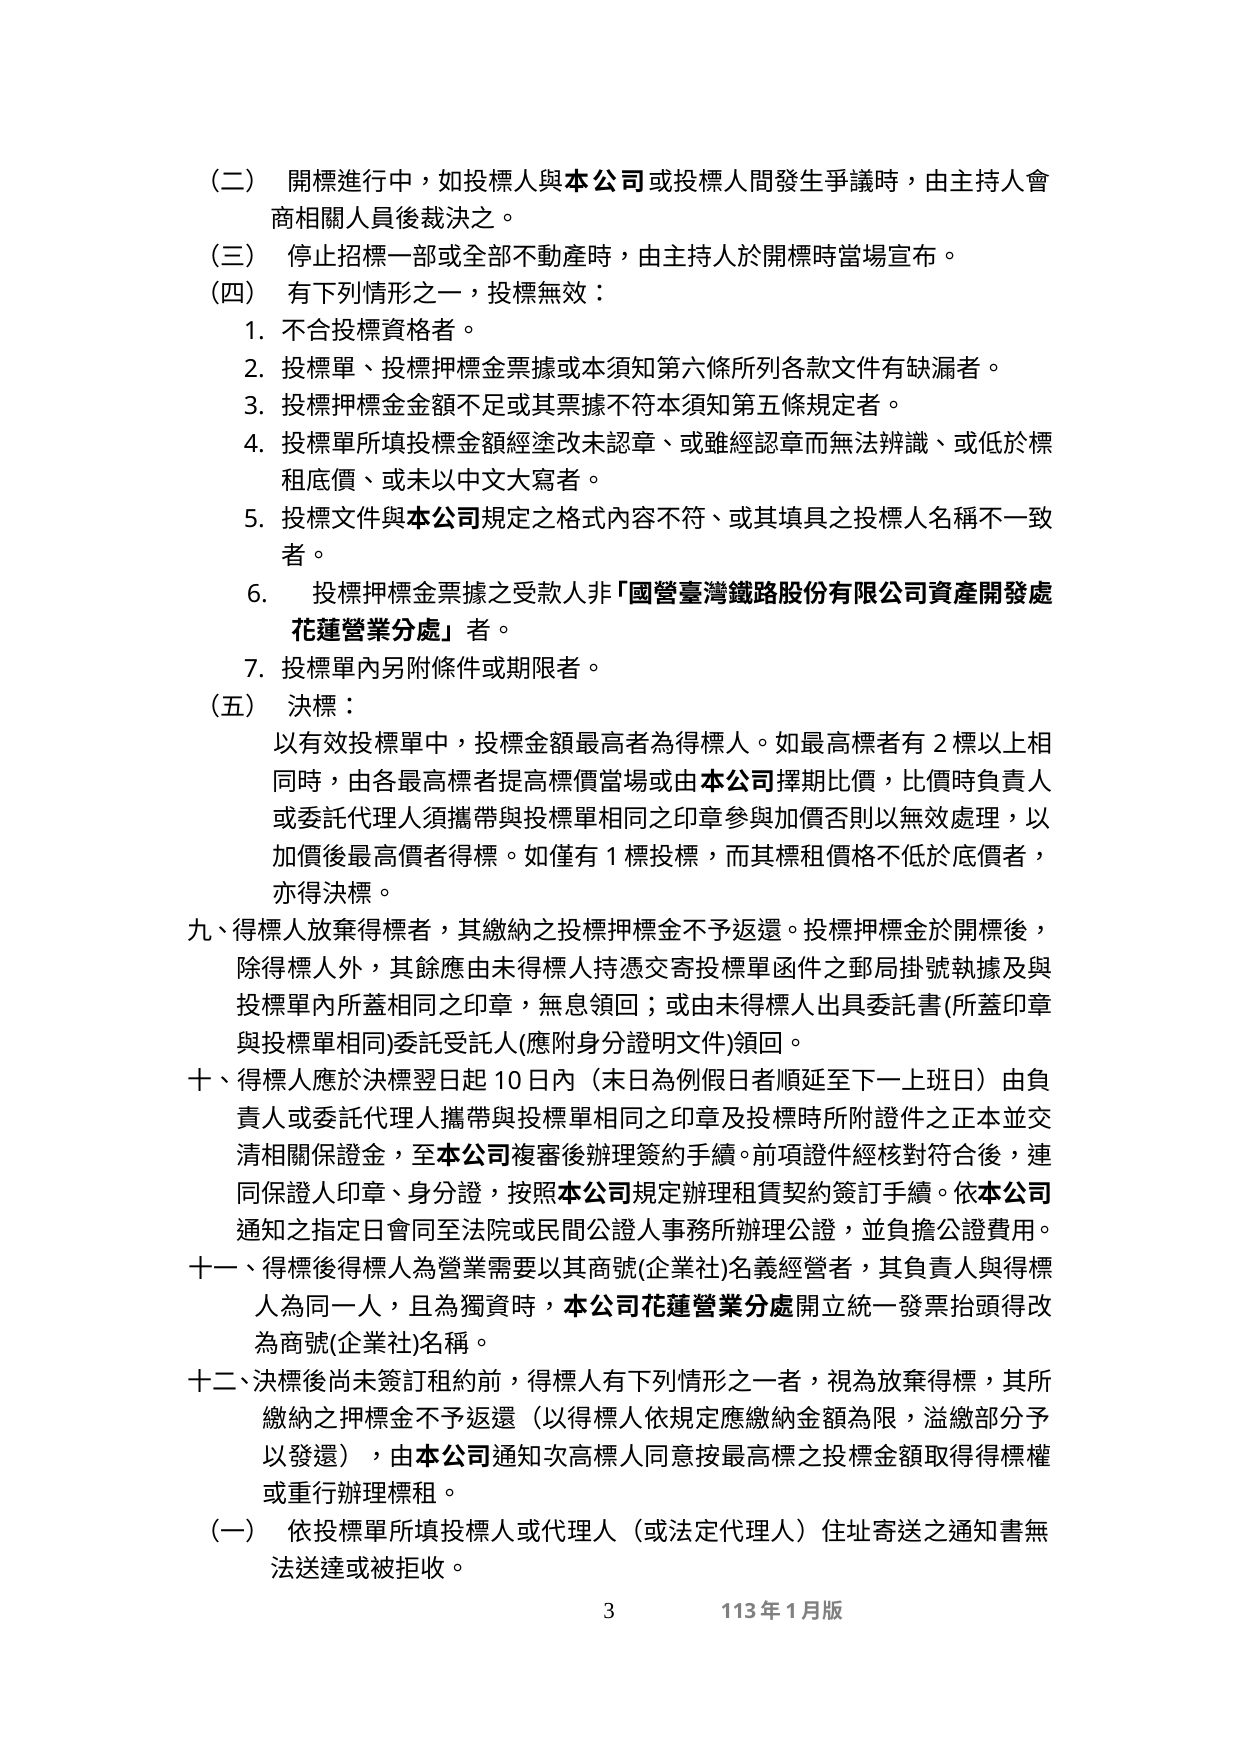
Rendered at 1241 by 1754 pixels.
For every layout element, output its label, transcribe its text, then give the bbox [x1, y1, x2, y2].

list 依投標單所填投標人或代理人（或法定代理人）住址寄送之通知書無法送達或被拒收。 [195, 1510, 1051, 1585]
list 決標： [195, 685, 1051, 722]
text 以有效投標單中，投標金額最高者為得標人。如最高標者有2標以上相同時，由各最高標者提高標價當場或由本公司擇期比價，比價時負責人或委託代理人須攜帶與投標單相同之印章參與加價否則以無效處理，以加價後最高價者得標。如僅有1標投標，而其標租價格不低於底價者，亦得決標。 [272, 722, 1053, 910]
list 投標單所填投標金額經塗改未認章、或雖經認章而無法辨識、或低於標租底價、或未以中文大寫者。 [244, 422, 1053, 497]
list 投標押標金金額不足或其票據不符本須知第五條規定者。 [244, 385, 1053, 422]
list 停止招標一部或全部不動產時，由主持人於開標時當場宣布。 [195, 235, 1051, 272]
list 投標文件與本公司規定之格式內容不符、或其填具之投標人名稱不一致者。 [244, 497, 1053, 572]
text 十一、得標後得標人為營業需要以其商號(企業社)名義經營者，其負責人與得標人為同一人，且為獨資時，本公司花蓮營業分處開立統一發票抬頭得改為商號(企業社)名稱。 [189, 1247, 1053, 1360]
list 有下列情形之一，投標無效： [195, 272, 1051, 310]
list 不合投標資格者。 [244, 310, 1053, 347]
text 十­二、決標後尚未簽訂租約前，得標人有下列情形之一者，視為放棄得標，其所繳納之押標金不予返還（以得標人依規定應繳納金額為限，溢繳部分予以發還），由本公司通知次高標人同意按最高標之投標金額取得得標權或重行辦理標租。 [187, 1360, 1053, 1510]
list 投標押標金票據之受款人非「國營臺灣鐵路股份有限公司資產開發處花蓮營業分處」者。 [247, 572, 1053, 647]
list 開標進行中，如投標人與本公司或投標人間發生爭議時，由主持人會商相關人員後裁決之。 [195, 160, 1051, 235]
list 投標單內另附條件或期限者。 [244, 647, 1053, 685]
text 十、得標人應於決標翌日起10日內（末日為例假日者順延至下一上班日）由負責人或委託代理人攜帶與投標單相同之印章及投標時所附證件之正本並交清相關保證金，至本公司複審後辦理簽約手續。前項證件經核對符合後，連同保證人印章、身分證，按照本公司規定辦理租賃契約簽訂手續。依本公司通知之指定日會同至法院或民間公證人事務所辦理公證，並負擔公證費用。 [187, 1060, 1053, 1247]
list 投標單、投標押標金票據或本須知第六條所列各款文件有缺漏者。 [244, 347, 1053, 385]
text 九、得標人放棄得標者，其繳納之投標押標金不予返還。投標押標金於開標後，除得標人外，其餘應由未得標人持憑交寄投標單函件之郵局掛號執據及與投標單內所蓋相同之印章，無息領回；或由未得標人出具委託書(所蓋印章與投標單相同)委託受託人(應附身分證明文件)領回。 [187, 910, 1053, 1060]
